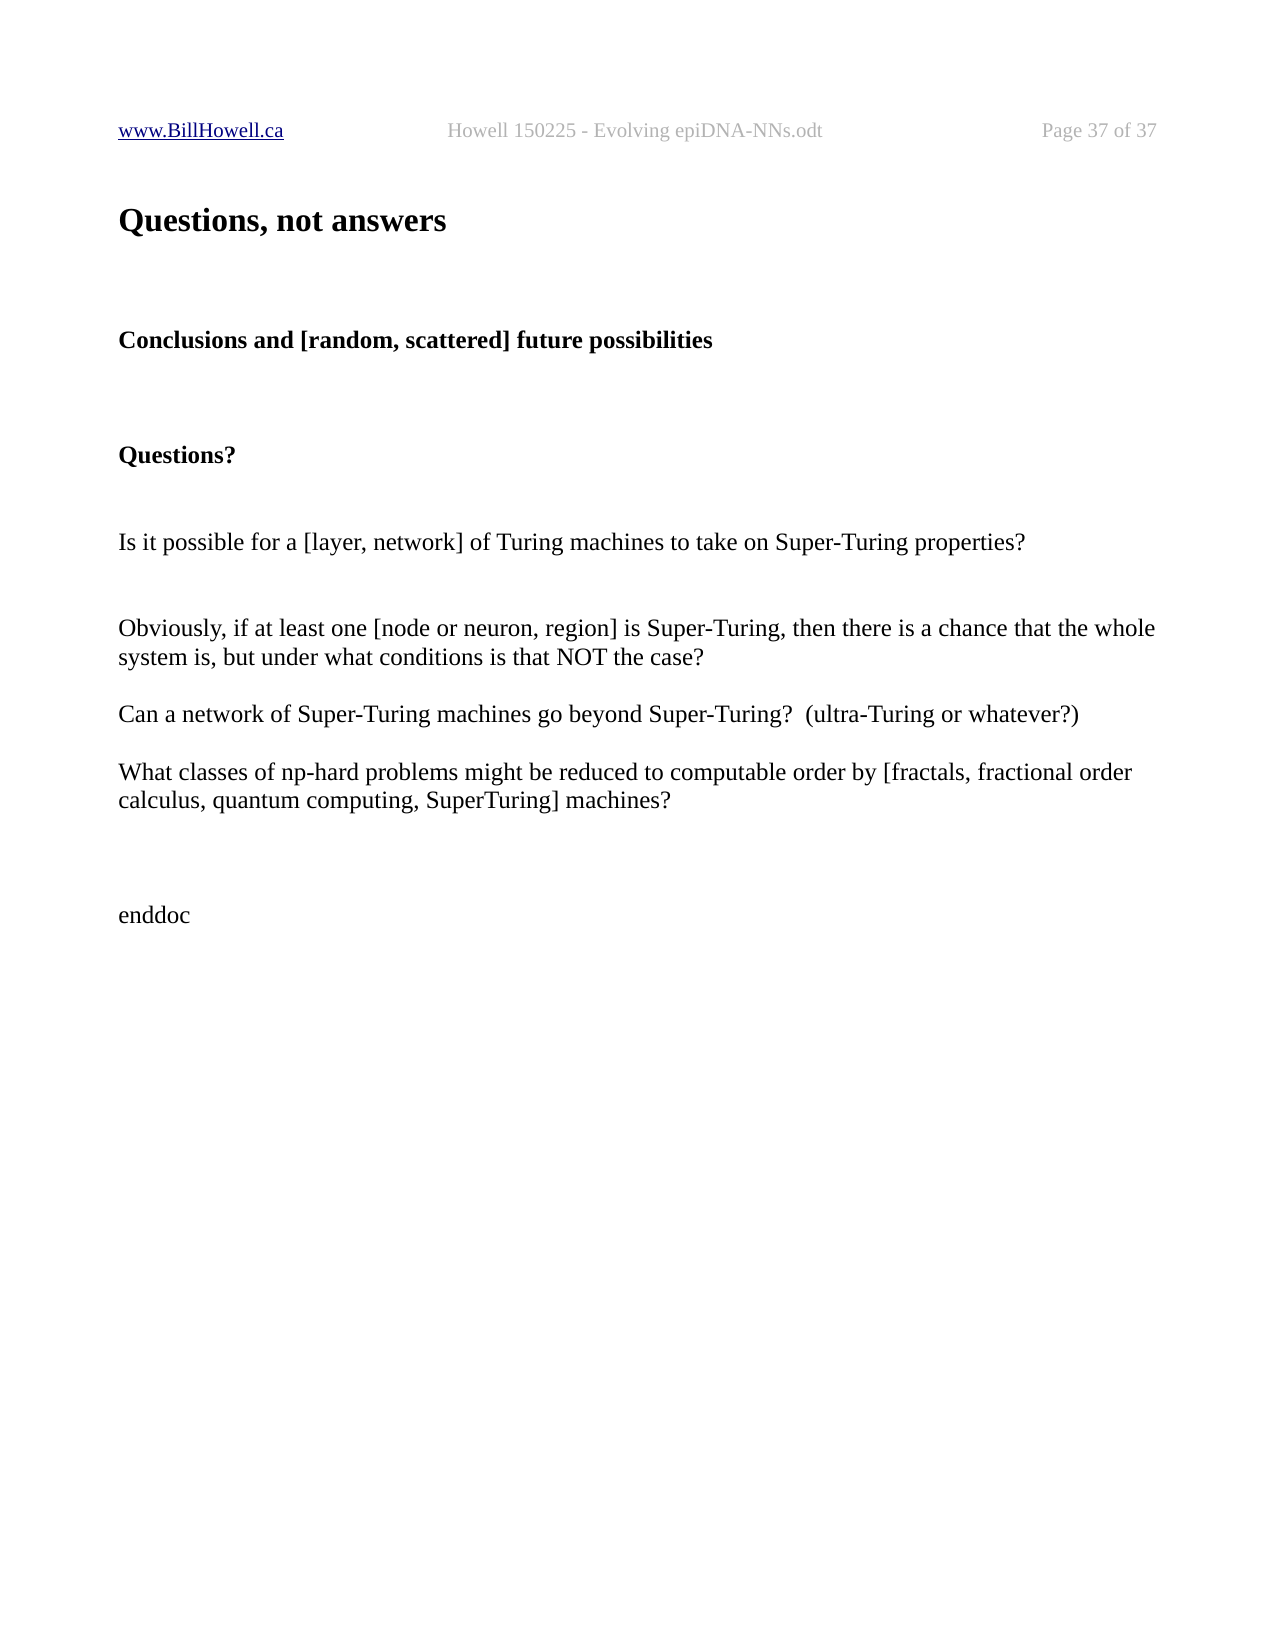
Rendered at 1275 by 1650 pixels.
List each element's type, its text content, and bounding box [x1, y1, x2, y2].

text Obviously, if at least one [node or neuron, region] is Super-Turing, then there is a chance that the whole system is, but under what conditions is that NOT the case? [118, 613, 1157, 670]
text enddoc [118, 900, 1157, 929]
text Can a network of Super-Turing machines go beyond Super-Turing? (ultra-Turing or whatever?) [118, 699, 1157, 728]
subtitle Conclusions and [random, scattered] future possibilities [118, 325, 1157, 354]
text What classes of np-hard problems might be reduced to computable order by [fractals, fractional order calculus, quantum computing, SuperTuring] machines? [118, 757, 1157, 814]
text Is it possible for a [layer, network] of Turing machines to take on Super-Turing properties? [118, 527, 1157, 555]
subtitle Questions? [118, 440, 1157, 469]
subtitle Questions, not answers [118, 200, 1157, 239]
